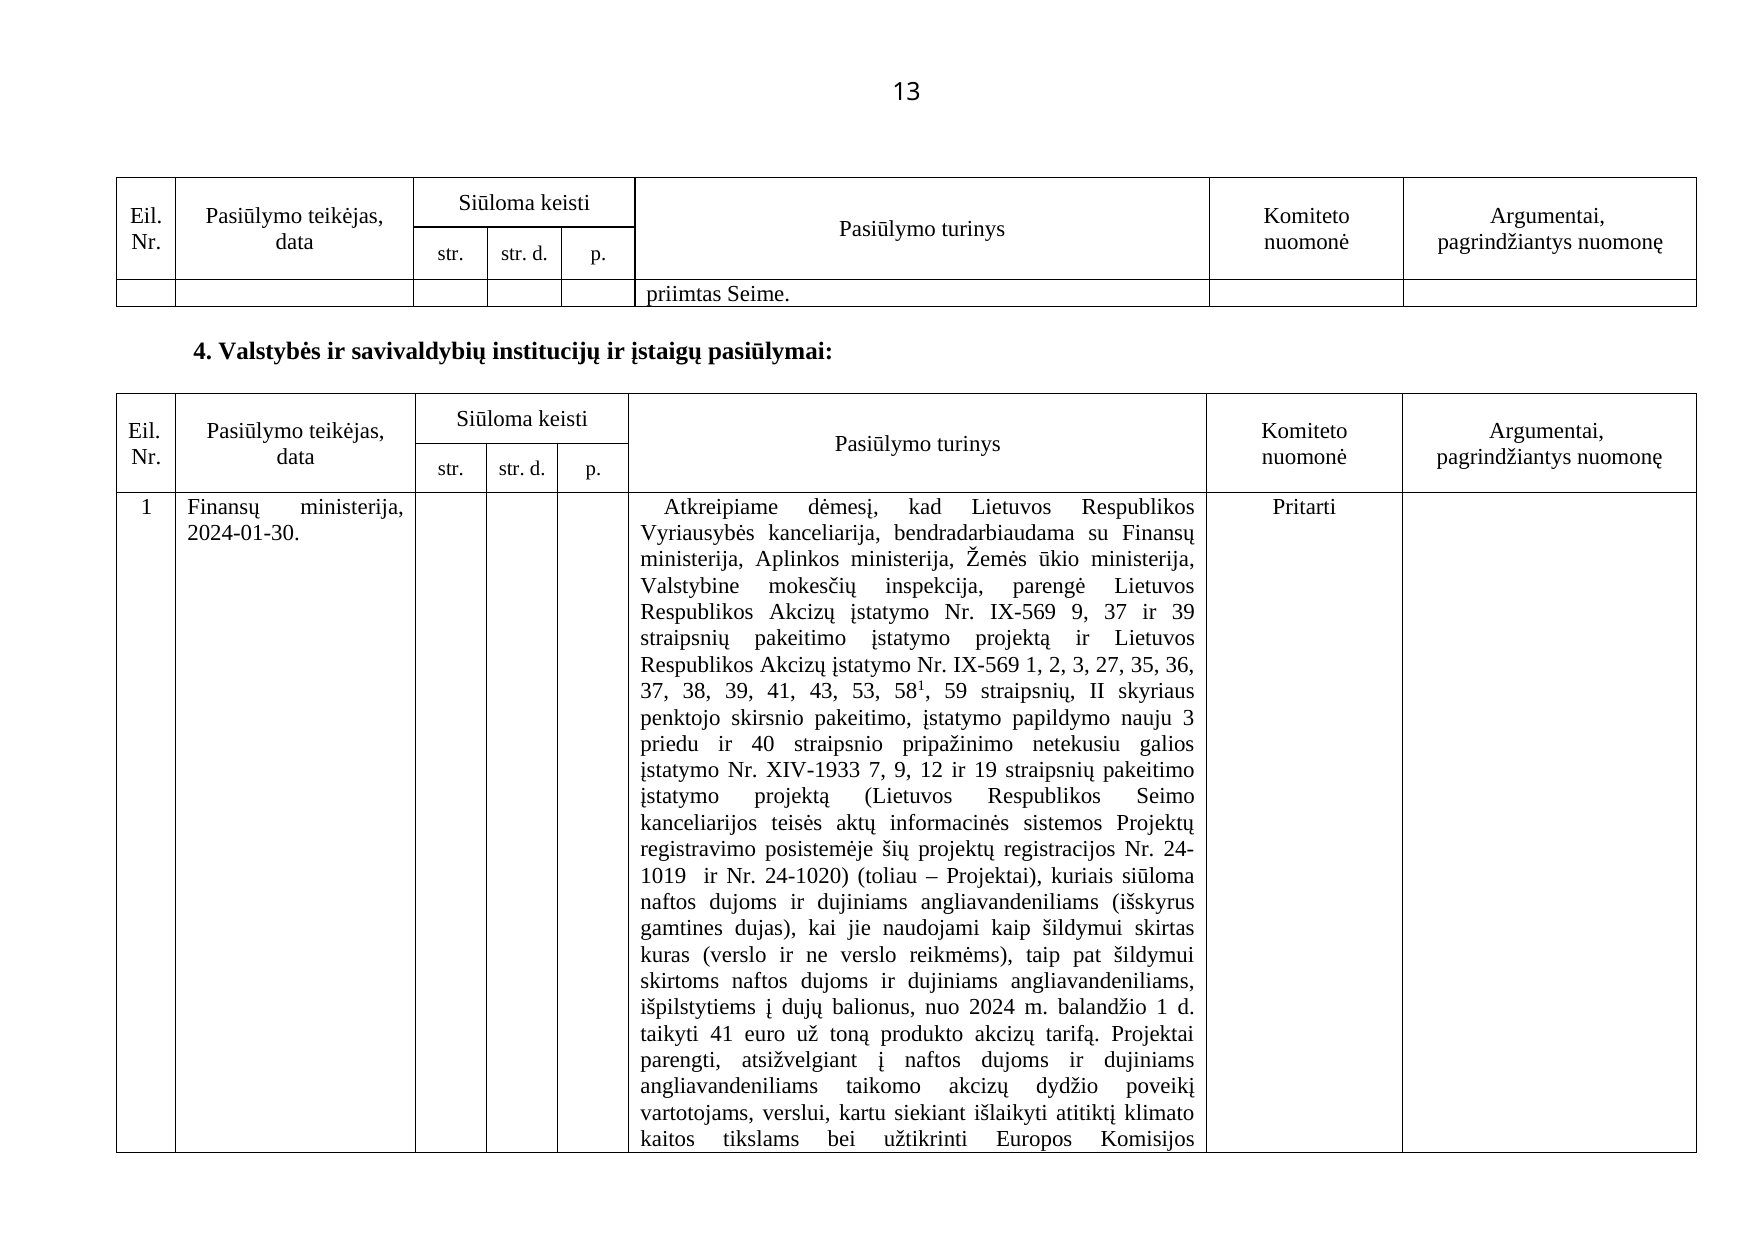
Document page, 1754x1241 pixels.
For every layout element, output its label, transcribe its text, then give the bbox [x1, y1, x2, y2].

table_header Pasiūlymo turinys [636, 178, 1209, 279]
table_cell [416, 493, 486, 1152]
table_cell [558, 493, 628, 1152]
table_cell [117, 280, 175, 306]
table_header Eil. Nr. [117, 394, 175, 492]
table_cell Pritarti [1207, 493, 1402, 1152]
table_cell p. [558, 444, 628, 492]
table_header Eil. Nr. [117, 178, 175, 279]
table_cell [1210, 280, 1403, 306]
table_cell [176, 280, 413, 306]
table_header Argumentai, pagrindžiantys nuomonę [1404, 178, 1696, 279]
table_header Pasiūlymo teikėjas, data [176, 394, 415, 492]
table_cell Finansų ministerija, 2024-01-30. [176, 493, 415, 1152]
table_header Komiteto nuomonė [1207, 394, 1402, 492]
table_header Komiteto nuomonė [1210, 178, 1403, 279]
table_cell priimtas Seime. [636, 280, 1209, 306]
table_header Pasiūlymo turinys [629, 394, 1206, 492]
table_header Argumentai, pagrindžiantys nuomonę [1403, 394, 1696, 492]
table_cell [562, 280, 634, 306]
table_header Pasiūlymo teikėjas, data [176, 178, 413, 279]
table_cell [1404, 280, 1696, 306]
table_cell str. d. [488, 228, 561, 279]
table_cell str. [416, 444, 486, 492]
table_header Siūloma keisti [416, 394, 628, 442]
table_cell [487, 493, 557, 1152]
table_cell str. d. [487, 444, 557, 492]
table_cell [488, 280, 561, 306]
table_cell 1 [117, 493, 175, 1152]
table_cell [414, 280, 487, 306]
table_header Siūloma keisti [414, 178, 634, 226]
table_cell Atkreipiame dėmesį, kad Lietuvos Respublikos Vyriausybės kanceliarija, bendradarbiaudama su Finansų ministerija, Aplinkos ministerija, Žemės ūkio ministerija, Valstybine mokesčių inspekcija, parengė Lietuvos Respublikos Akcizų įstatymo Nr. IX-569 9, 37 ir 39 straipsnių pakeitimo įstatymo projektą ir Lietuvos Respublikos Akcizų įstatymo Nr. IX-569 1, 2, 3, 27, 35, 36, 37, 38, 39, 41, 43, 53, 581, 59 straipsnių, II skyriaus penktojo skirsnio pakeitimo, įstatymo papildymo nauju 3 priedu ir 40 straipsnio pripažinimo netekusiu galios įstatymo Nr. XIV-1933 7, 9, 12 ir 19 straipsnių pakeitimo įstatymo projektą (Lietuvos Respublikos Seimo kanceliarijos teisės aktų informacinės sistemos Projektų registravimo posistemėje šių projektų registracijos Nr. 24-1019 ir Nr. 24-1020) (toliau – Projektai), kuriais siūloma naftos dujoms ir dujiniams angliavandeniliams (išskyrus gamtines dujas), kai jie naudojami kaip šildymui skirtas kuras (verslo ir ne verslo reikmėms), taip pat šildymui skirtoms naftos dujoms ir dujiniams angliavandeniliams, išpilstytiems į dujų balionus, nuo 2024 m. balandžio 1 d. taikyti 41 euro už toną produkto akcizų tarifą. Projektai parengti, atsižvelgiant į naftos dujoms ir dujiniams angliavandeniliams taikomo akcizų dydžio poveikį vartotojams, verslui, kartu siekiant išlaikyti atitiktį klimato kaitos tikslams bei užtikrinti Europos Komisijos [629, 493, 1206, 1152]
table_cell str. [414, 228, 487, 279]
table_cell p. [562, 228, 634, 279]
subtitle 4. Valstybės ir savivaldybių institucijų ir įstaigų pasiūlymai: [118, 336, 1695, 364]
table_cell [1403, 493, 1696, 1152]
